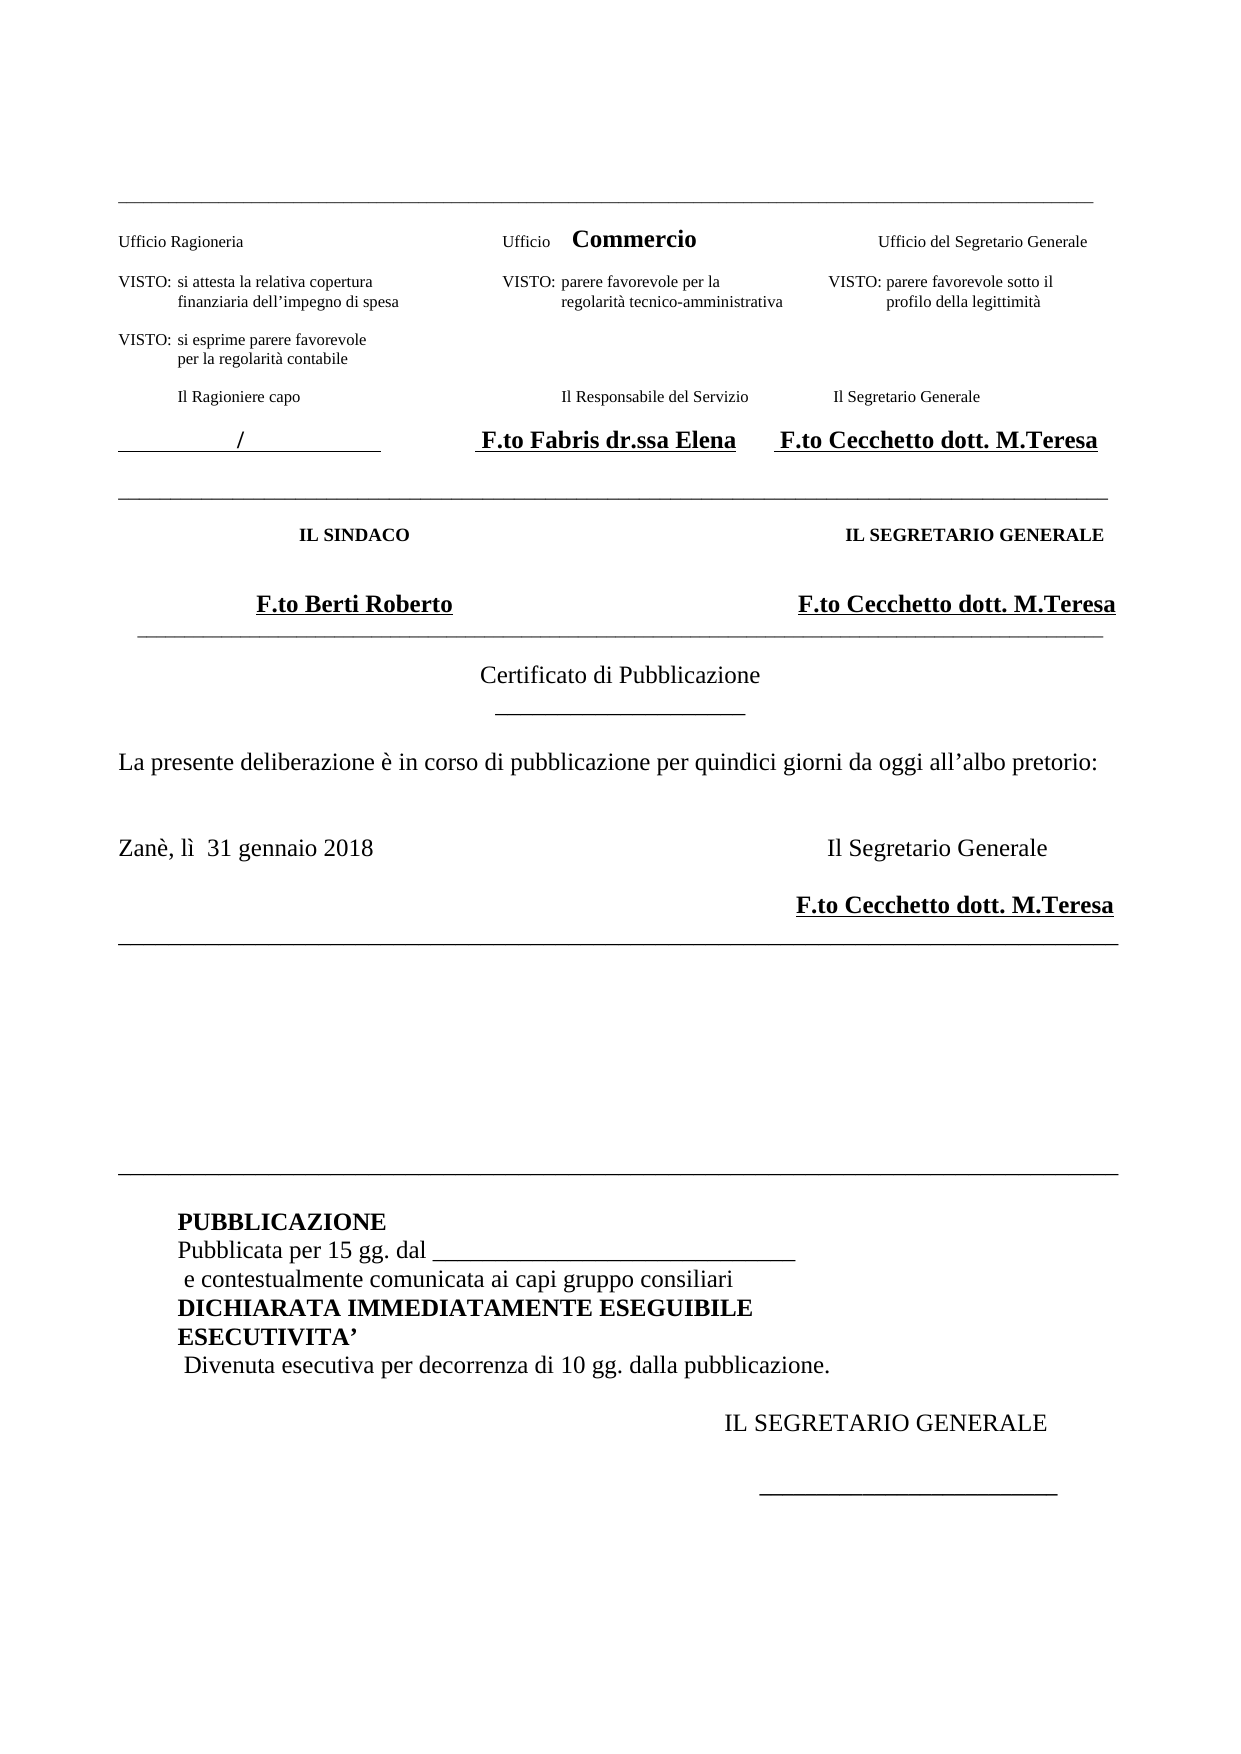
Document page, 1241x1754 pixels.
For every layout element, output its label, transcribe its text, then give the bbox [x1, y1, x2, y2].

text _______________________________________________________________________________________________ [118, 478, 1122, 502]
text Certificato di Pubblicazione [118, 661, 1122, 689]
text F.to Cecchetto dott. M.Teresa ________________________________________________________________________________ [118, 891, 1122, 948]
text per la regolarità contabile [118, 349, 1122, 368]
text VISTO: si esprime parere favorevole [118, 330, 1122, 349]
text finanziaria dell’impegno di spesa regolarità tecnico-amministrativa profilo della legittimità [118, 291, 1122, 311]
text Divenuta esecutiva per decorrenza di 10 gg. dalla pubblicazione. [118, 1351, 1122, 1379]
text DICHIARATA IMMEDIATAMENTE ESEGUIBILE [118, 1293, 1122, 1322]
text _____________________________________________________________________________________________________________________ [118, 186, 1122, 205]
text La presente deliberazione è in corso di pubblicazione per quindici giorni da oggi all’albo pretorio: [118, 747, 1122, 776]
text Il Ragioniere capo Il Responsabile del Servizio Il Segretario Generale [118, 387, 1122, 406]
text F.to Berti Roberto F.to Cecchetto dott. M.Teresa [118, 589, 1122, 617]
text ________________________________________________________________________________ [118, 1149, 1122, 1178]
text _______________________________________________________________________________________________________ [118, 617, 1122, 639]
text Pubblicata per 15 gg. dal _____________________________ [118, 1236, 1122, 1264]
text / F.to Fabris dr.ssa Elena F.to Cecchetto dott. M.Teresa [118, 426, 1122, 454]
text ESECUTIVITA’ [118, 1322, 1122, 1351]
text Ufficio Ragioneria Ufficio Commercio Ufficio del Segretario Generale [118, 224, 1122, 253]
text VISTO: si attesta la relativa copertura VISTO: parere favorevole per la VISTO: parere favorevole sotto il [118, 272, 1122, 291]
text IL SEGRETARIO GENERALE [118, 1408, 1122, 1437]
text ____________________ [118, 689, 1122, 718]
text e contestualmente comunicata ai capi gruppo consiliari [118, 1264, 1122, 1293]
text PUBBLICAZIONE [118, 1207, 1122, 1236]
text IL SINDACO IL SEGRETARIO GENERALE [118, 524, 1122, 546]
text __________________________ [118, 1466, 1122, 1534]
text Zanè, lì 31 gennaio 2018 Il Segretario Generale [118, 833, 1122, 862]
